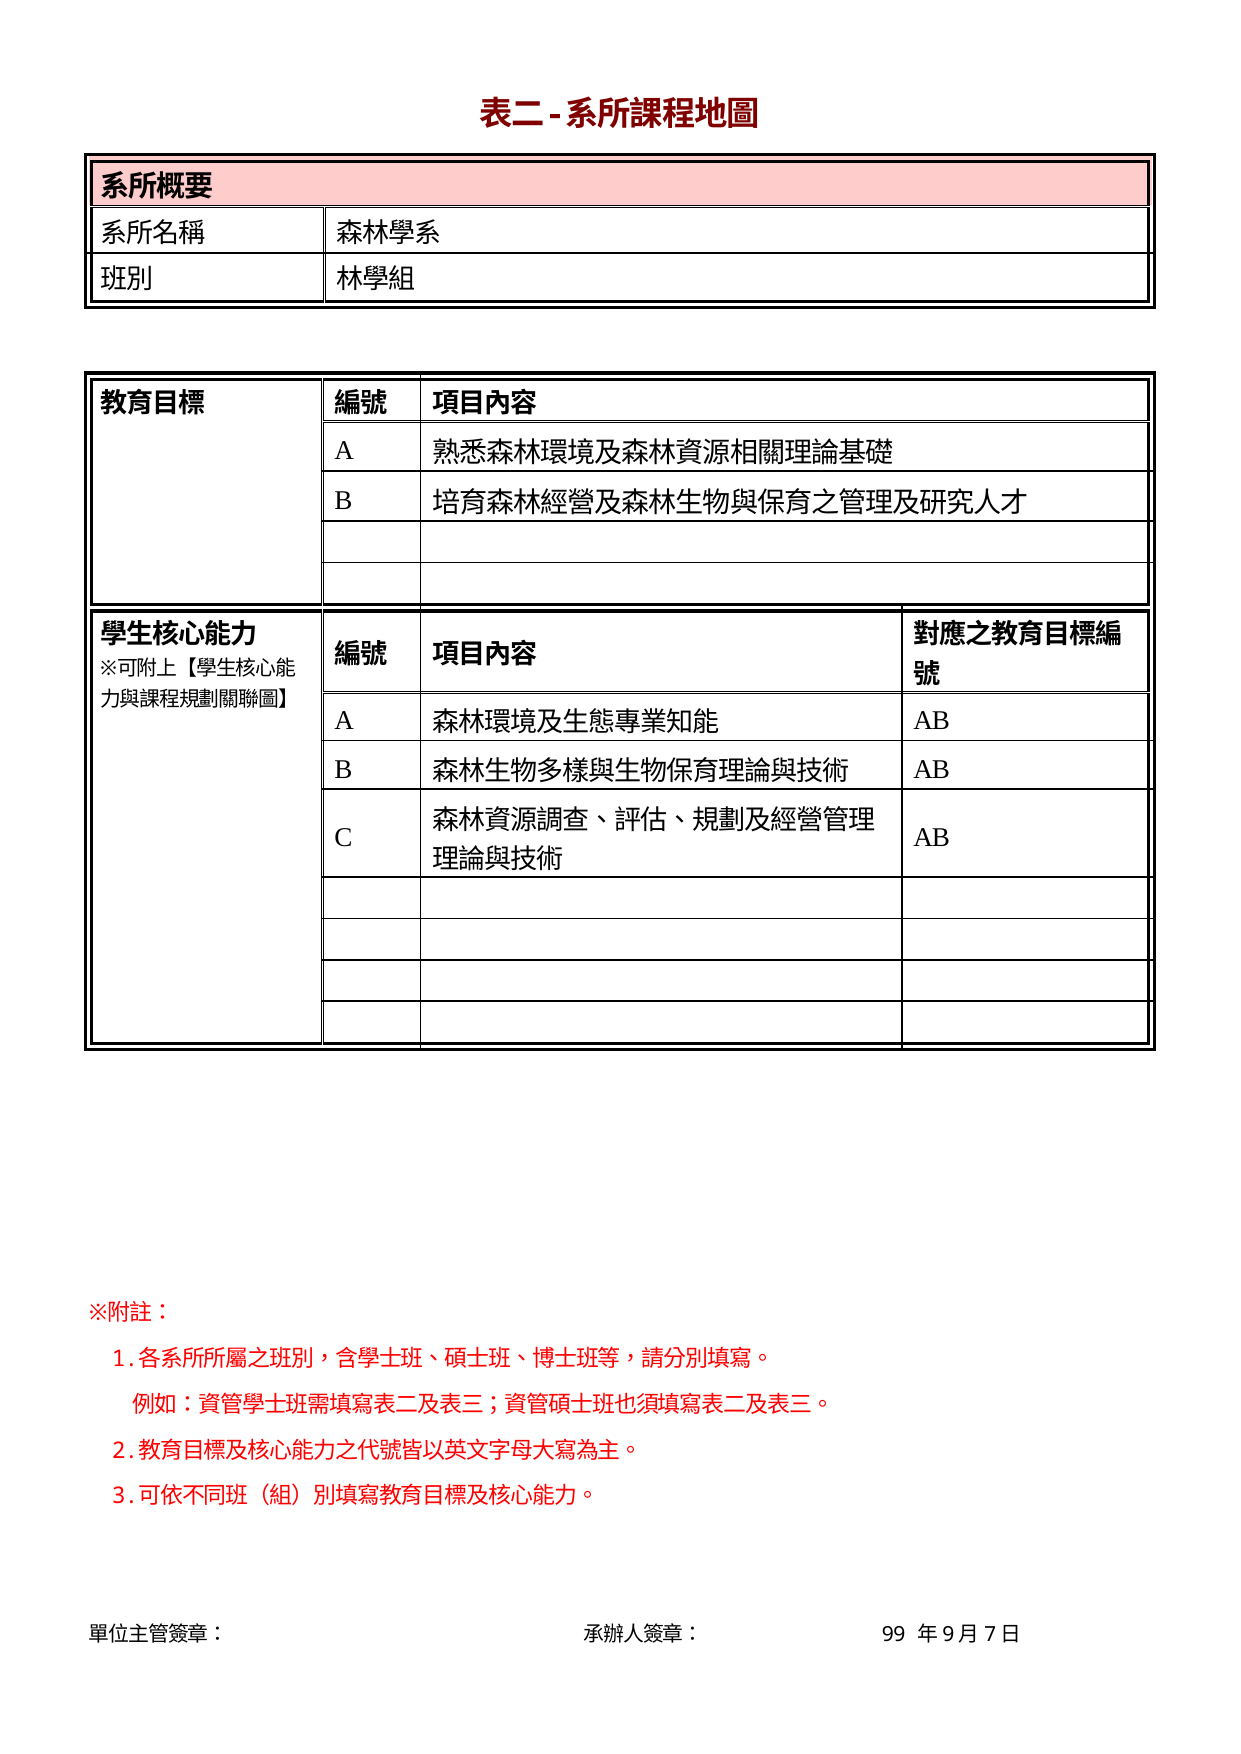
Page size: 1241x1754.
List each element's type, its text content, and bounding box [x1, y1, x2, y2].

table_cell [324, 522, 420, 562]
table_cell 森林資源調查、評估、規劃及經營管理理論與技術 [421, 790, 901, 876]
table_cell AB [903, 694, 1147, 739]
table_cell [903, 878, 1147, 917]
table_cell A [324, 694, 420, 739]
table_cell [324, 1002, 420, 1042]
table_cell 森林生物多樣與生物保育理論與技術 [421, 741, 901, 788]
table_cell [324, 961, 420, 1000]
table_cell [903, 1002, 1147, 1042]
table_header 項目內容 [421, 375, 1152, 420]
table_header 編號 [324, 381, 420, 420]
table_cell [324, 878, 420, 917]
table_cell [903, 919, 1147, 959]
table_cell 班別 [93, 254, 323, 299]
table_header 系所概要 [89, 156, 1152, 205]
table_header 教育目標 [89, 375, 323, 603]
table_cell 熟悉森林環境及森林資源相關理論基礎 [421, 423, 1147, 470]
table_cell [421, 919, 901, 959]
table_cell [903, 961, 1147, 1000]
table_cell A [324, 423, 420, 470]
table_cell 學生核心能力 ※可附上【學生核心能力與課程規劃關聯圖】 [89, 603, 323, 1042]
table_cell 林學組 [326, 254, 1147, 299]
table_cell 編號 [324, 613, 420, 691]
table_cell 森林學系 [326, 208, 1147, 252]
table_cell 森林環境及生態專業知能 [421, 694, 901, 739]
table_cell [324, 919, 420, 959]
table_cell AB [903, 790, 1147, 876]
table_cell 培育森林經營及森林生物與保育之管理及研究人才 [421, 472, 1147, 520]
table_cell C [324, 790, 420, 876]
table_cell [421, 1002, 901, 1042]
table_cell [421, 878, 901, 917]
table_cell [421, 961, 901, 1000]
table_cell [324, 563, 420, 603]
table_cell [421, 522, 1147, 562]
table_cell B [324, 472, 420, 520]
table_cell B [324, 741, 420, 788]
table_cell 系所名稱 [93, 208, 323, 252]
table_cell 對應之教育目標編號 [903, 603, 1152, 691]
table_cell AB [903, 741, 1147, 788]
table_cell 項目內容 [421, 613, 901, 691]
table_cell [421, 563, 1147, 603]
